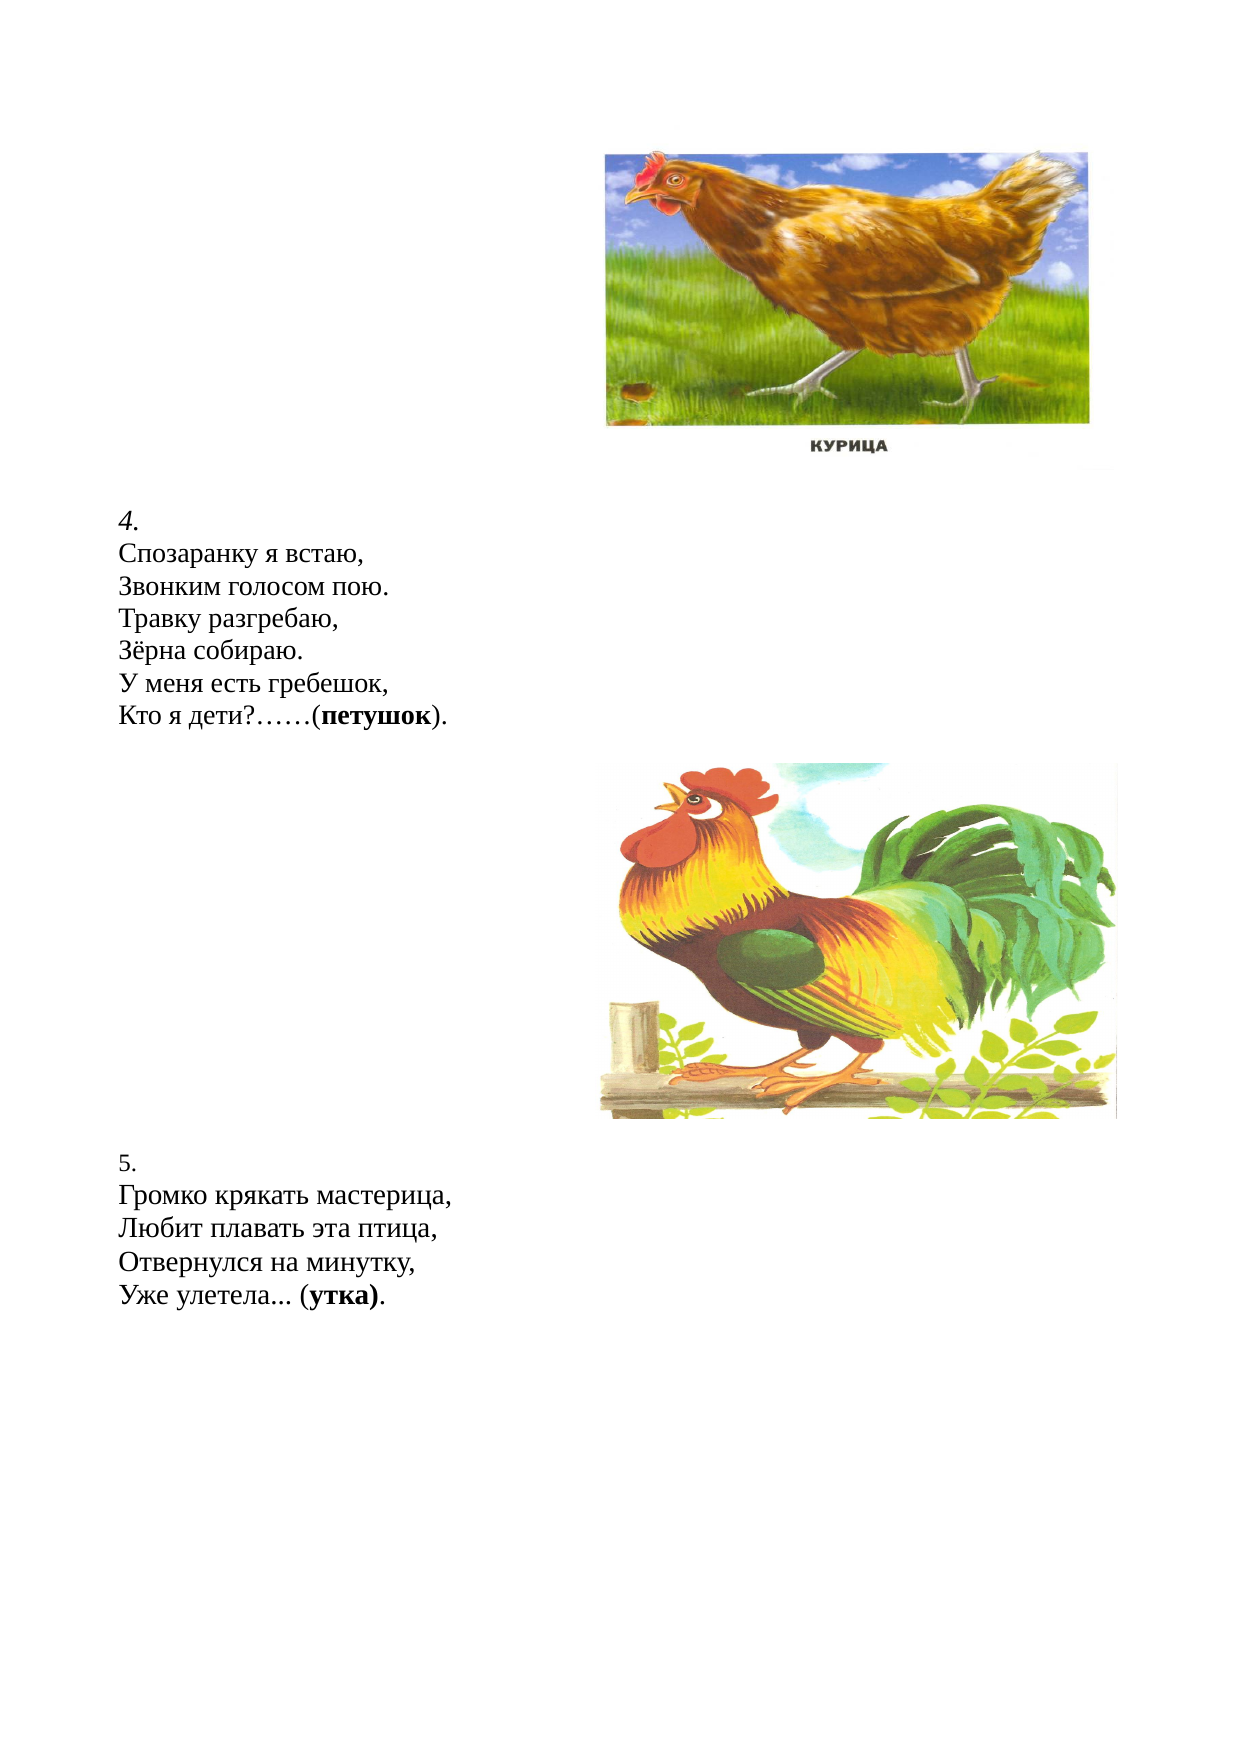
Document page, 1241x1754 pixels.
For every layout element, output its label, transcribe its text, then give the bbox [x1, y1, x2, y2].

text Зёрна собираю. [118, 633, 1122, 666]
text Звонким голосом пою. [118, 569, 1122, 601]
text Громко крякать мастерица, [118, 1177, 1122, 1210]
text Отвернулся на минутку, [118, 1244, 1122, 1277]
text Кто я дети?……(петушок). [118, 698, 1122, 731]
text Любит плавать эта птица, [118, 1210, 1122, 1244]
text Травку разгребаю, [118, 601, 1122, 633]
picture [581, 125, 1114, 470]
text 4. [118, 503, 1122, 536]
text 5. [118, 1147, 1122, 1177]
text Уже улетела... (утка). [118, 1277, 1122, 1311]
text У меня есть гребешок, [118, 666, 1122, 698]
picture [595, 763, 1118, 1119]
text Спозаранку я встаю, [118, 536, 1122, 569]
